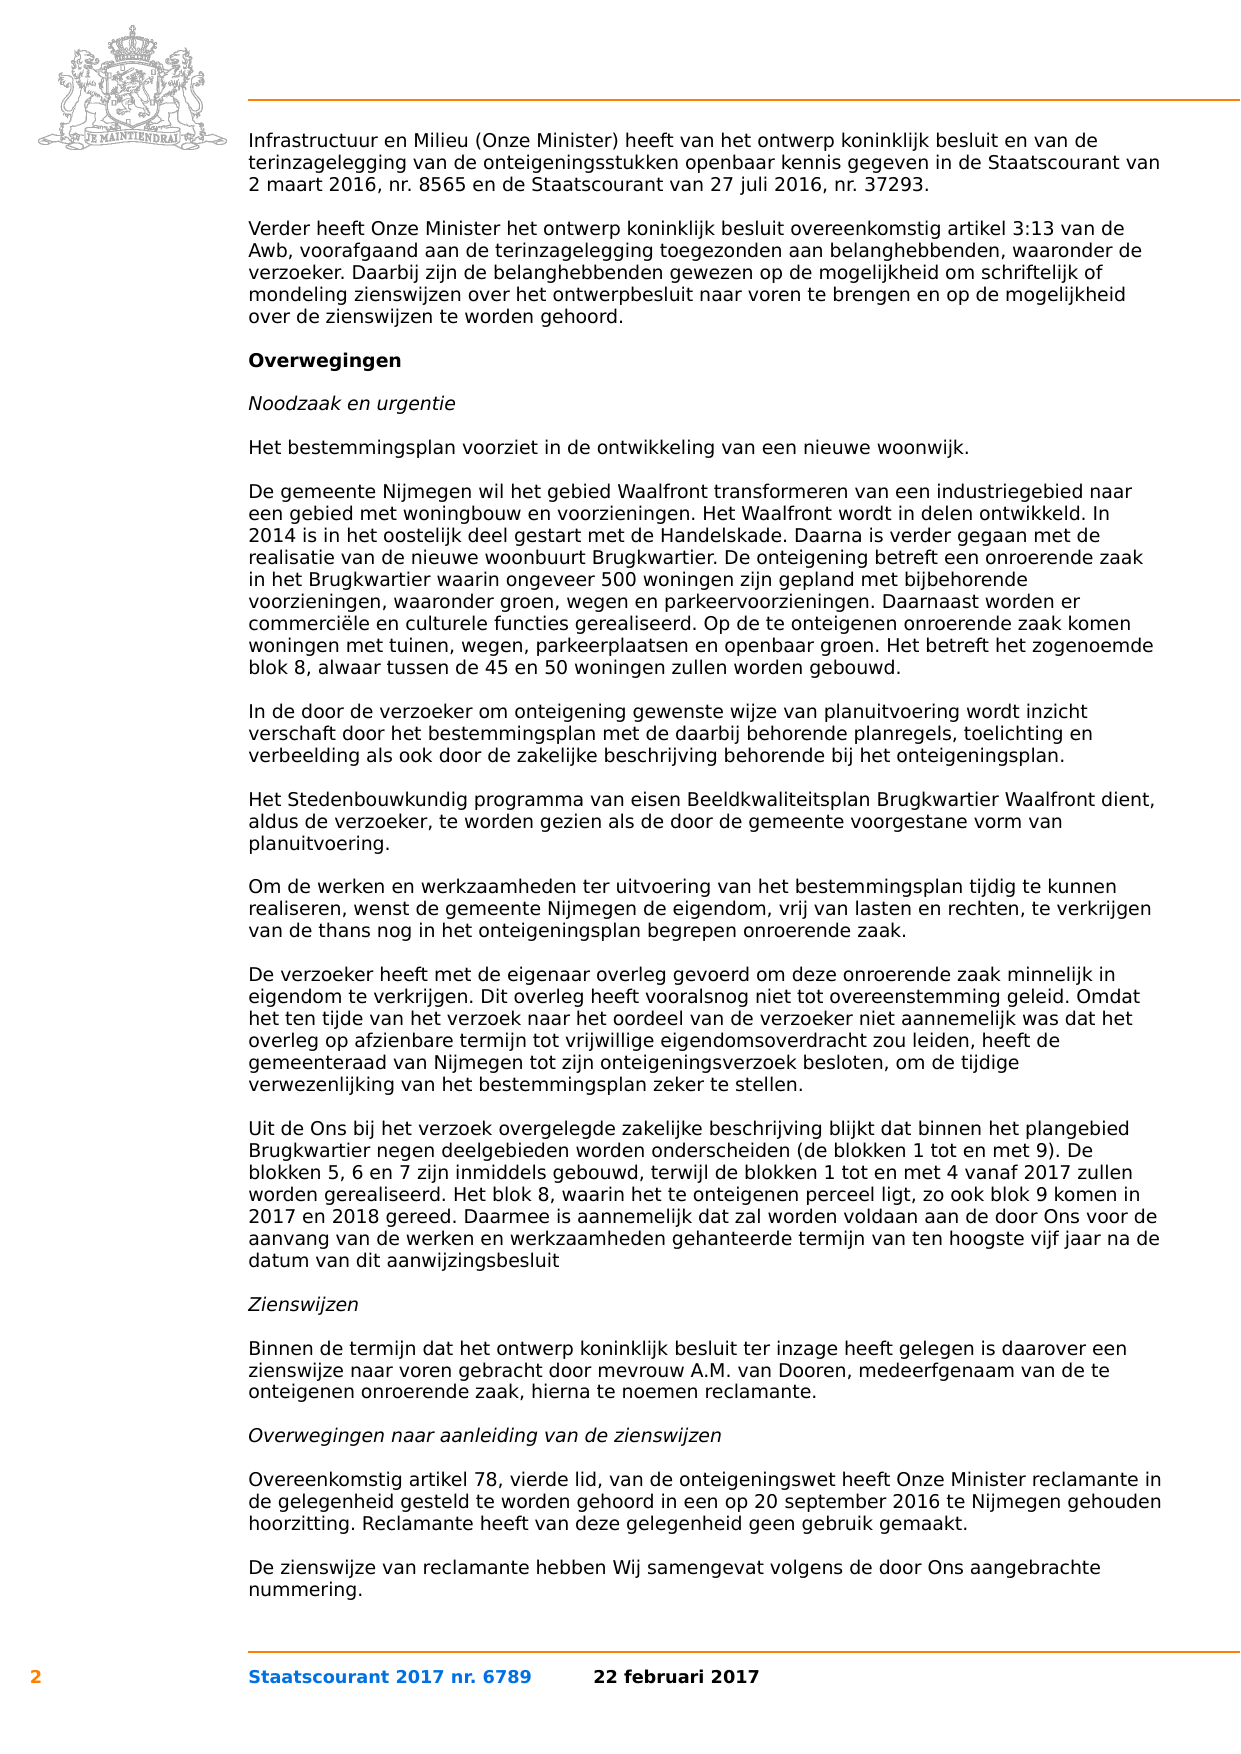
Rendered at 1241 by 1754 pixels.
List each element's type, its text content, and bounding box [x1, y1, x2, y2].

text Binnen de termijn dat het ontwerp koninklijk besluit ter inzage heeft gelegen is daarover een zienswijze naar voren gebracht door mevrouw A.M. van Dooren, medeerfgenaam van de te onteigenen onroerende zaak, hierna te noemen reclamante. [248, 1337, 1163, 1403]
text De verzoeker heeft met de eigenaar overleg gevoerd om deze onroerende zaak minnelijk in eigendom te verkrijgen. Dit overleg heeft vooralsnog niet tot overeenstemming geleid. Omdat het ten tijde van het verzoek naar het oordeel van de verzoeker niet aannemelijk was dat het overleg op afzienbare termijn tot vrijwillige eigendomsoverdracht zou leiden, heeft de gemeenteraad van Nijmegen tot zijn onteigeningsverzoek besloten, om de tijdige verwezenlijking van het bestemmingsplan zeker te stellen. [248, 964, 1163, 1096]
text Het bestemmingsplan voorziet in de ontwikkeling van een nieuwe woonwijk. [248, 437, 1163, 459]
text Uit de Ons bij het verzoek overgelegde zakelijke beschrijving blijkt dat binnen het plangebied Brugkwartier negen deelgebieden worden onderscheiden (de blokken 1 tot en met 9). De blokken 5, 6 en 7 zijn inmiddels gebouwd, terwijl de blokken 1 tot en met 4 vanaf 2017 zullen worden gerealiseerd. Het blok 8, waarin het te onteigenen perceel ligt, zo ook blok 9 komen in 2017 en 2018 gereed. Daarmee is aannemelijk dat zal worden voldaan aan de door Ons voor de aanvang van de werken en werkzaamheden gehanteerde termijn van ten hoogste vijf jaar na de datum van dit aanwijzingsbesluit [248, 1118, 1163, 1272]
text Het Stedenbouwkundig programma van eisen Beeldkwaliteitsplan Brugkwartier Waalfront dient, aldus de verzoeker, te worden gezien als de door de gemeente voorgestane vorm van planuitvoering. [248, 788, 1163, 854]
subtitle Noodzaak en urgentie [248, 393, 1163, 415]
text Infrastructuur en Milieu (Onze Minister) heeft van het ontwerp koninklijk besluit en van de terinzagelegging van de onteigeningsstukken openbaar kennis gegeven in de Staatscourant van 2 maart 2016, nr. 8565 en de Staatscourant van 27 juli 2016, nr. 37293. [248, 130, 1163, 196]
subtitle Zienswijzen [248, 1294, 1163, 1316]
text Overeenkomstig artikel 78, vierde lid, van de onteigeningswet heeft Onze Minister reclamante in de gelegenheid gesteld te worden gehoord in een op 20 september 2016 te Nijmegen gehouden hoorzitting. Reclamante heeft van deze gelegenheid geen gebruik gemaakt. [248, 1469, 1163, 1535]
subtitle Overwegingen naar aanleiding van de zienswijzen [248, 1425, 1163, 1447]
text Om de werken en werkzaamheden ter uitvoering van het bestemmingsplan tijdig te kunnen realiseren, wenst de gemeente Nijmegen de eigendom, vrij van lasten en rechten, te verkrijgen van de thans nog in het onteigeningsplan begrepen onroerende zaak. [248, 876, 1163, 942]
picture [38, 25, 227, 150]
text In de door de verzoeker om onteigening gewenste wijze van planuitvoering wordt inzicht verschaft door het bestemmingsplan met de daarbij behorende planregels, toelichting en verbeelding als ook door de zakelijke beschrijving behorende bij het onteigeningsplan. [248, 701, 1163, 767]
text De zienswijze van reclamante hebben Wij samengevat volgens de door Ons aangebrachte nummering. [248, 1557, 1163, 1601]
text De gemeente Nijmegen wil het gebied Waalfront transformeren van een industriegebied naar een gebied met woningbouw en voorzieningen. Het Waalfront wordt in delen ontwikkeld. In 2014 is in het oostelijk deel gestart met de Handelskade. Daarna is verder gegaan met de realisatie van de nieuwe woonbuurt Brugkwartier. De onteigening betreft een onroerende zaak in het Brugkwartier waarin ongeveer 500 woningen zijn gepland met bijbehorende voorzieningen, waaronder groen, wegen en parkeervoorzieningen. Daarnaast worden er commerciële en culturele functies gerealiseerd. Op de te onteigenen onroerende zaak komen woningen met tuinen, wegen, parkeerplaatsen en openbaar groen. Het betreft het zogenoemde blok 8, alwaar tussen de 45 en 50 woningen zullen worden gebouwd. [248, 481, 1163, 679]
subtitle Overwegingen [248, 349, 1163, 371]
text Verder heeft Onze Minister het ontwerp koninklijk besluit overeenkomstig artikel 3:13 van de Awb, voorafgaand aan de terinzagelegging toegezonden aan belanghebbenden, waaronder de verzoeker. Daarbij zijn de belanghebbenden gewezen op de mogelijkheid om schriftelijk of mondeling zienswijzen over het ontwerpbesluit naar voren te brengen en op de mogelijkheid over de zienswijzen te worden gehoord. [248, 218, 1163, 328]
